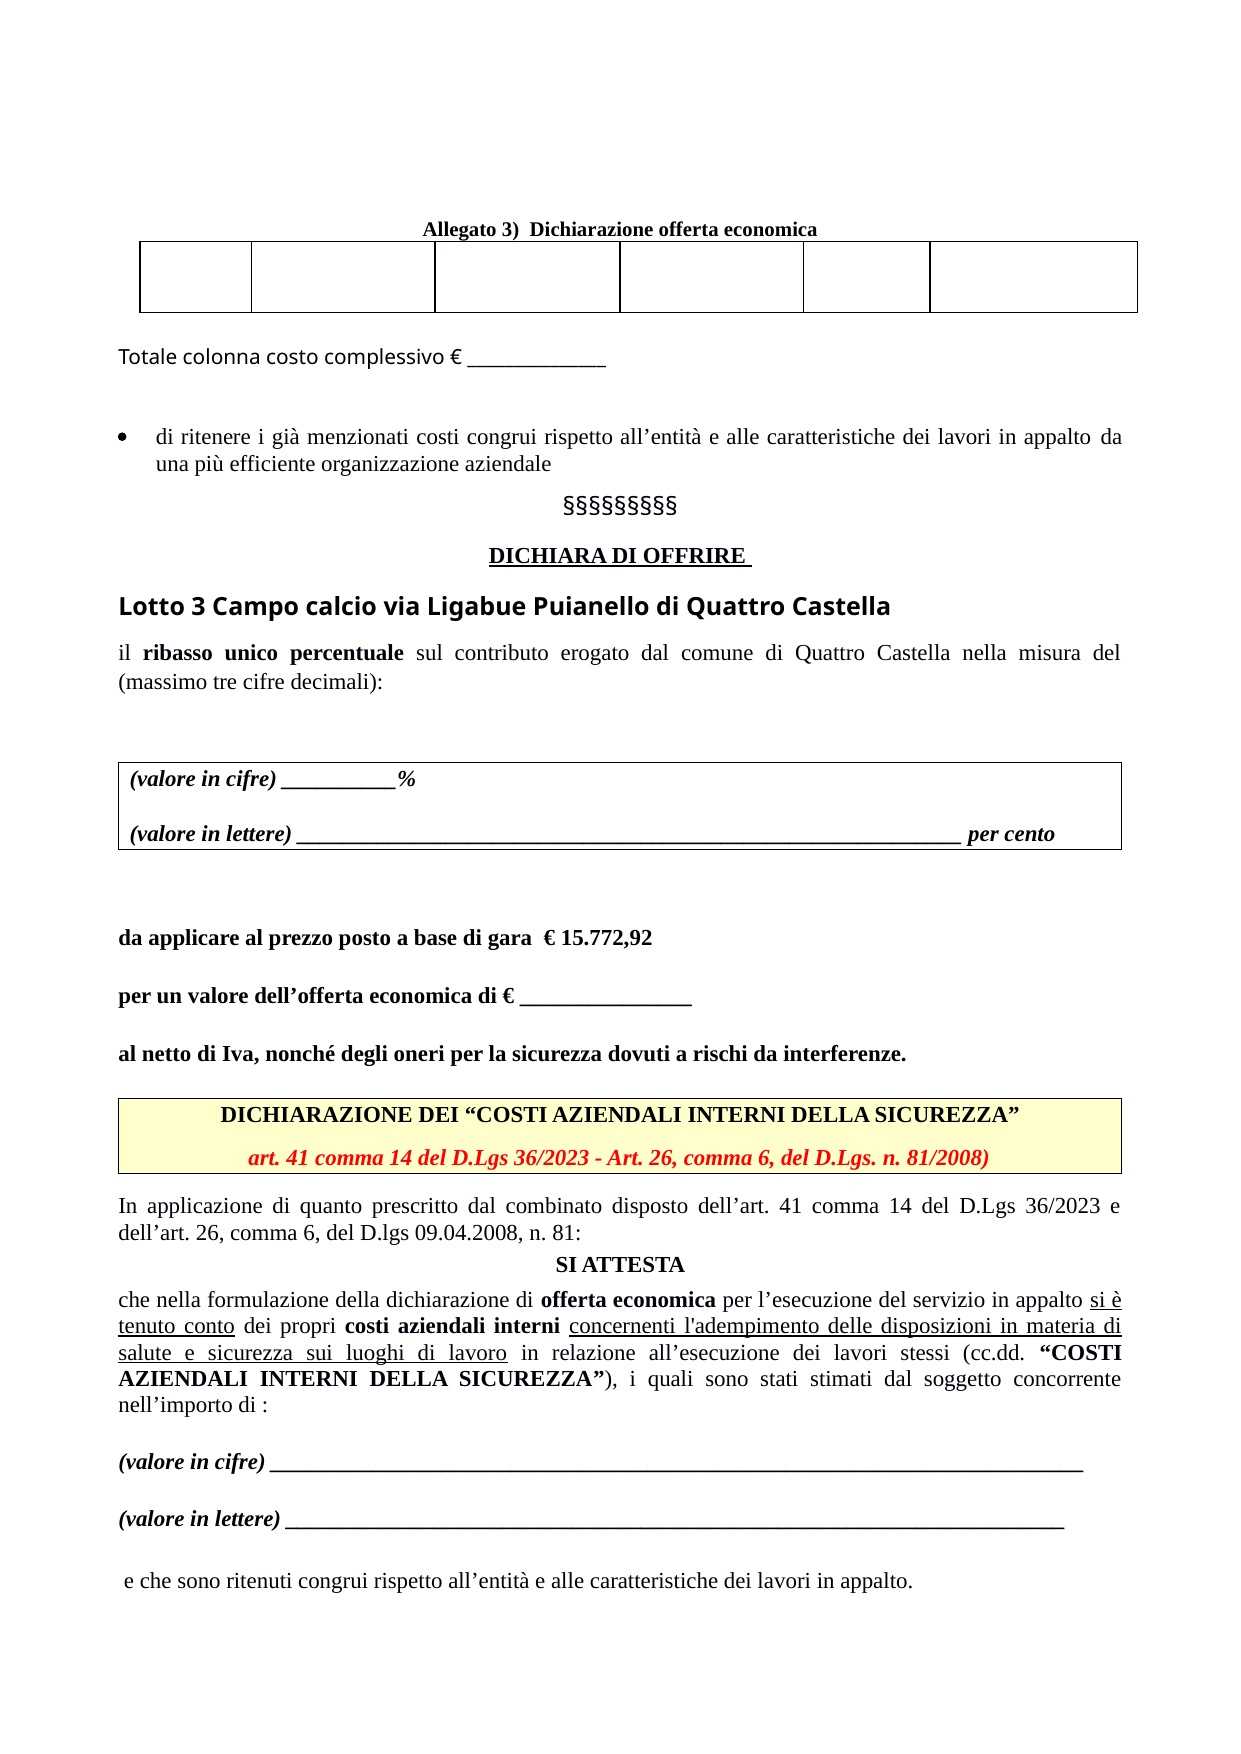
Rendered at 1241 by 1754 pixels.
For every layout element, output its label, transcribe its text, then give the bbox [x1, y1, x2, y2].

text DICHIARAZIONE DEI “COSTI AZIENDALI INTERNI DELLA SICUREZZA” [119, 1099, 1121, 1128]
table_cell [141, 242, 251, 312]
text SI ATTESTA [118, 1251, 1122, 1278]
text (valore in lettere) ____________________________________________________________________ [118, 1505, 1122, 1532]
text §§§§§§§§§ [118, 488, 1122, 522]
table_cell [436, 242, 619, 312]
text e che sono ritenuti congrui rispetto all’entità e alle caratteristiche dei lavori in appalto. [118, 1567, 1122, 1594]
table_cell [931, 242, 1137, 312]
text Lotto 3 Campo calcio via Ligabue Puianello di Quattro Castella [118, 588, 1122, 622]
table_cell [252, 242, 434, 312]
table_cell [804, 242, 929, 312]
text In applicazione di quanto prescritto dal combinato disposto dell’art. 41 comma 14 del D.Lgs 36/2023 e dell’art. 26, comma 6, del D.lgs 09.04.2008, n. 81: [118, 1192, 1122, 1245]
table_cell [621, 242, 803, 312]
text che nella formulazione della dichiarazione di offerta economica per l’esecuzione del servizio in appalto si è tenuto conto dei propri costi aziendali interni concernenti l'adempimento delle disposizioni in materia di salute e sicurezza sui luoghi di lavoro in relazione all’esecuzione dei lavori stessi (cc.dd. “COSTI AZIENDALI INTERNI DELLA SICUREZZA”), i quali sono stati stimati dal soggetto concorrente nell’importo di : [118, 1286, 1122, 1418]
table_header (valore in cifre) __________% (valore in lettere) __________________________________________________________ per cento [119, 763, 1121, 849]
text al netto di Iva, nonché degli oneri per la sicurezza dovuti a rischi da interferenze. [118, 1040, 1122, 1067]
text art. 41 comma 14 del D.Lgs 36/2023 - Art. 26, comma 6, del D.Lgs. n. 81/2008) [119, 1141, 1121, 1173]
text da applicare al prezzo posto a base di gara € 15.772,92 [118, 924, 1122, 951]
text DICHIARA DI OFFRIRE [118, 542, 1122, 569]
list di ritenere i già menzionati costi congrui rispetto all’entità e alle caratteristiche dei lavori in appalto da una più efficiente organizzazione aziendale [118, 423, 1122, 476]
text Totale colonna costo complessivo € _______________ [118, 342, 1122, 371]
text (valore in cifre) _______________________________________________________________________ [118, 1448, 1122, 1475]
text per un valore dell’offerta economica di € _______________ [118, 982, 1122, 1009]
text il ribasso unico percentuale sul contributo erogato dal comune di Quattro Castella nella misura del (massimo tre cifre decimali): [118, 639, 1122, 694]
